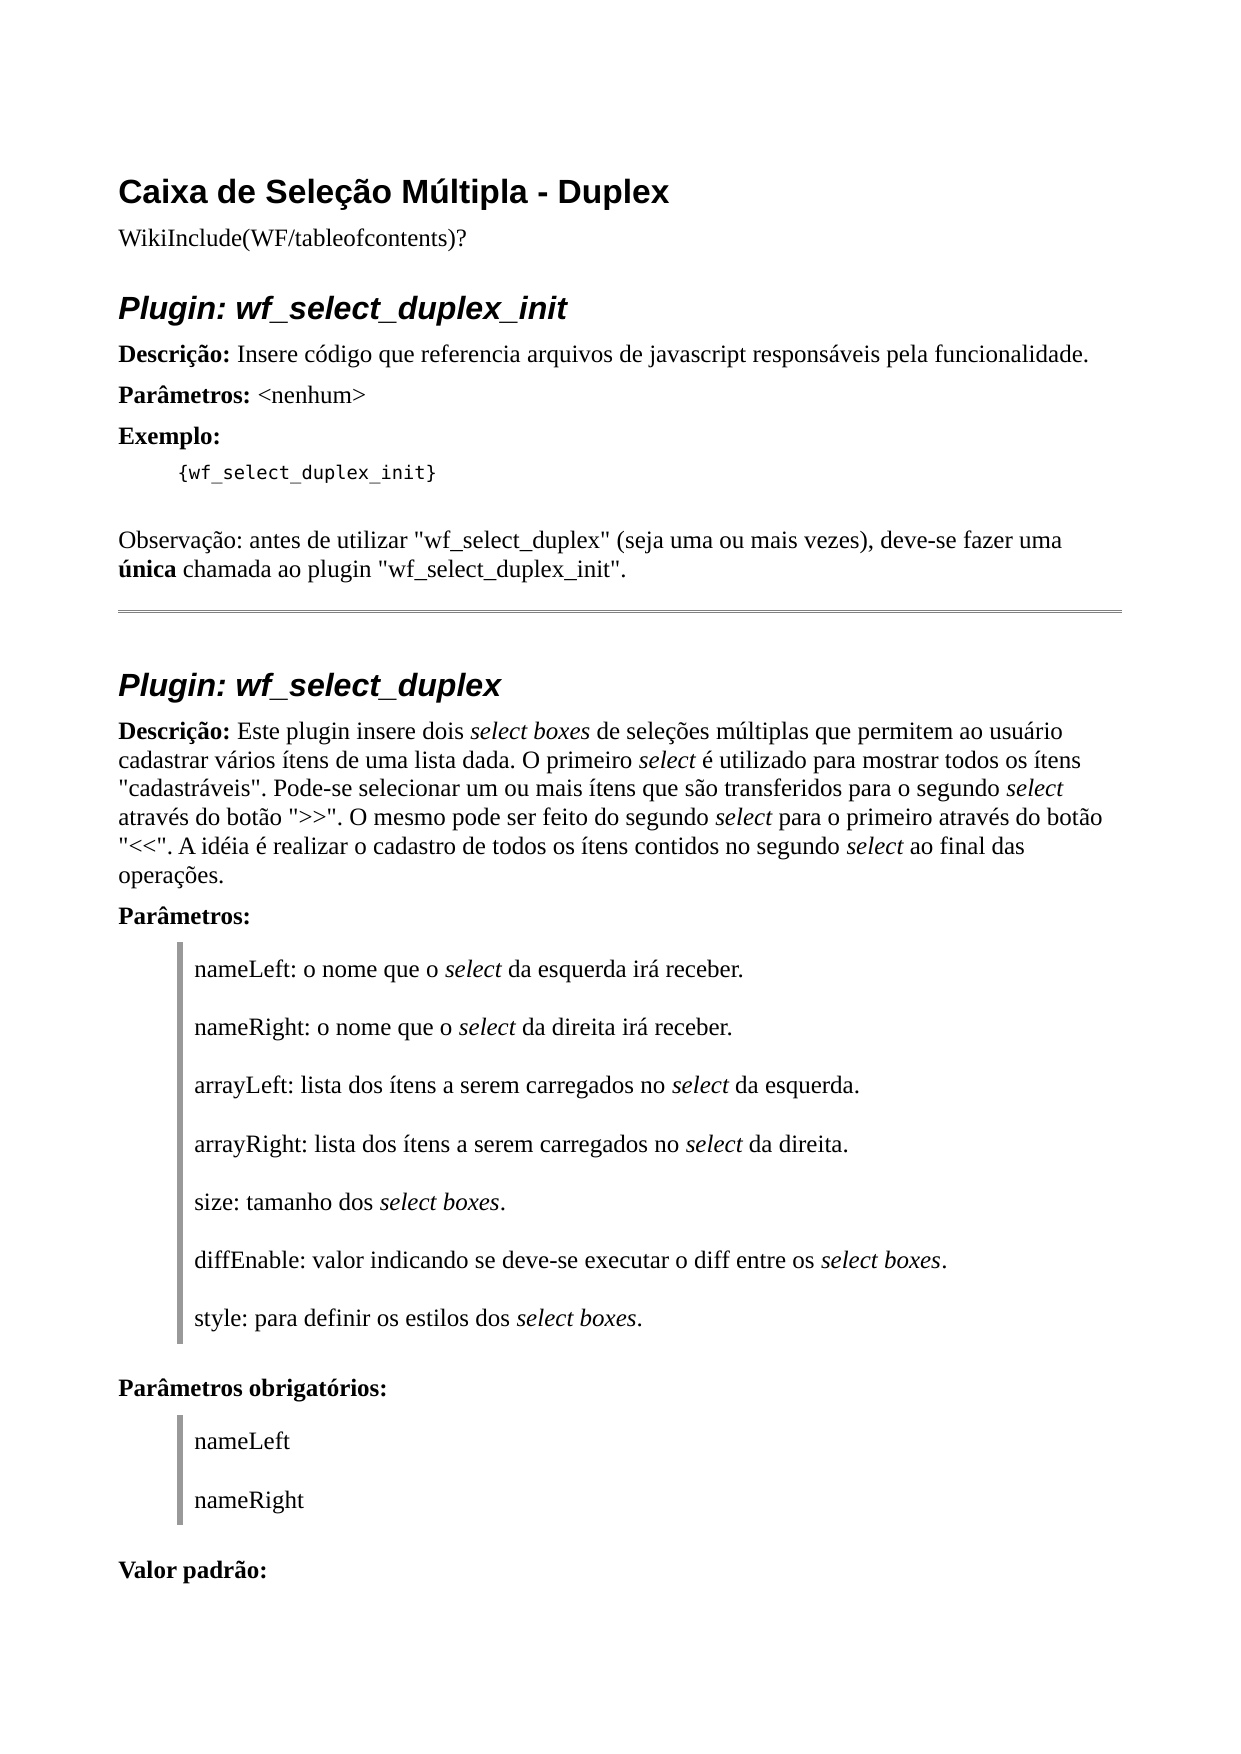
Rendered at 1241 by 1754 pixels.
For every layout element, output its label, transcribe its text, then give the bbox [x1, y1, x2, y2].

text style: para definir os estilos dos select boxes. [183, 1292, 1063, 1344]
text nameLeft [183, 1415, 1063, 1455]
text WikiInclude(WF/tableofcontents)? [118, 223, 1122, 252]
subtitle Plugin: wf_select_duplex_init [118, 289, 1122, 326]
text nameRight [183, 1473, 1063, 1525]
text Parâmetros obrigatórios: [118, 1373, 1122, 1402]
text Descrição: Insere código que referencia arquivos de javascript responsáveis pela funcionalidade. [118, 339, 1122, 367]
text Parâmetros: [118, 901, 1122, 930]
text nameLeft: o nome que o select da esquerda irá receber. [183, 942, 1063, 983]
text arrayRight: lista dos ítens a serem carregados no select da direita. [183, 1117, 1063, 1157]
text nameRight: o nome que o select da direita irá receber. [183, 1001, 1063, 1041]
text Descrição: Este plugin insere dois select boxes de seleções múltiplas que permitem ao usuário cadastrar vários ítens de uma lista dada. O primeiro select é utilizado para mostrar todos os ítens "cadastráveis". Pode-se selecionar um ou mais ítens que são transferidos para o segundo select através do botão ">>". O mesmo pode ser feito do segundo select para o primeiro através do botão "<<". A idéia é realizar o cadastro de todos os ítens contidos no segundo select ao final das operações. [118, 716, 1122, 888]
text Valor padrão: [118, 1555, 1122, 1583]
text {wf_select_duplex_init} [177, 462, 1063, 484]
subtitle Caixa de Seleção Múltipla - Duplex [118, 172, 1122, 211]
text diffEnable: valor indicando se deve-se executar o diff entre os select boxes. [183, 1233, 1063, 1274]
text Observação: antes de utilizar "wf_select_duplex" (seja uma ou mais vezes), deve-se fazer uma única chamada ao plugin "wf_select_duplex_init". [118, 526, 1122, 583]
text Exemplo: [118, 421, 1122, 450]
text size: tamanho dos select boxes. [183, 1175, 1063, 1216]
text arrayLeft: lista dos ítens a serem carregados no select da esquerda. [183, 1059, 1063, 1099]
subtitle Plugin: wf_select_duplex [118, 667, 1122, 703]
text Parâmetros: <nenhum> [118, 380, 1122, 409]
